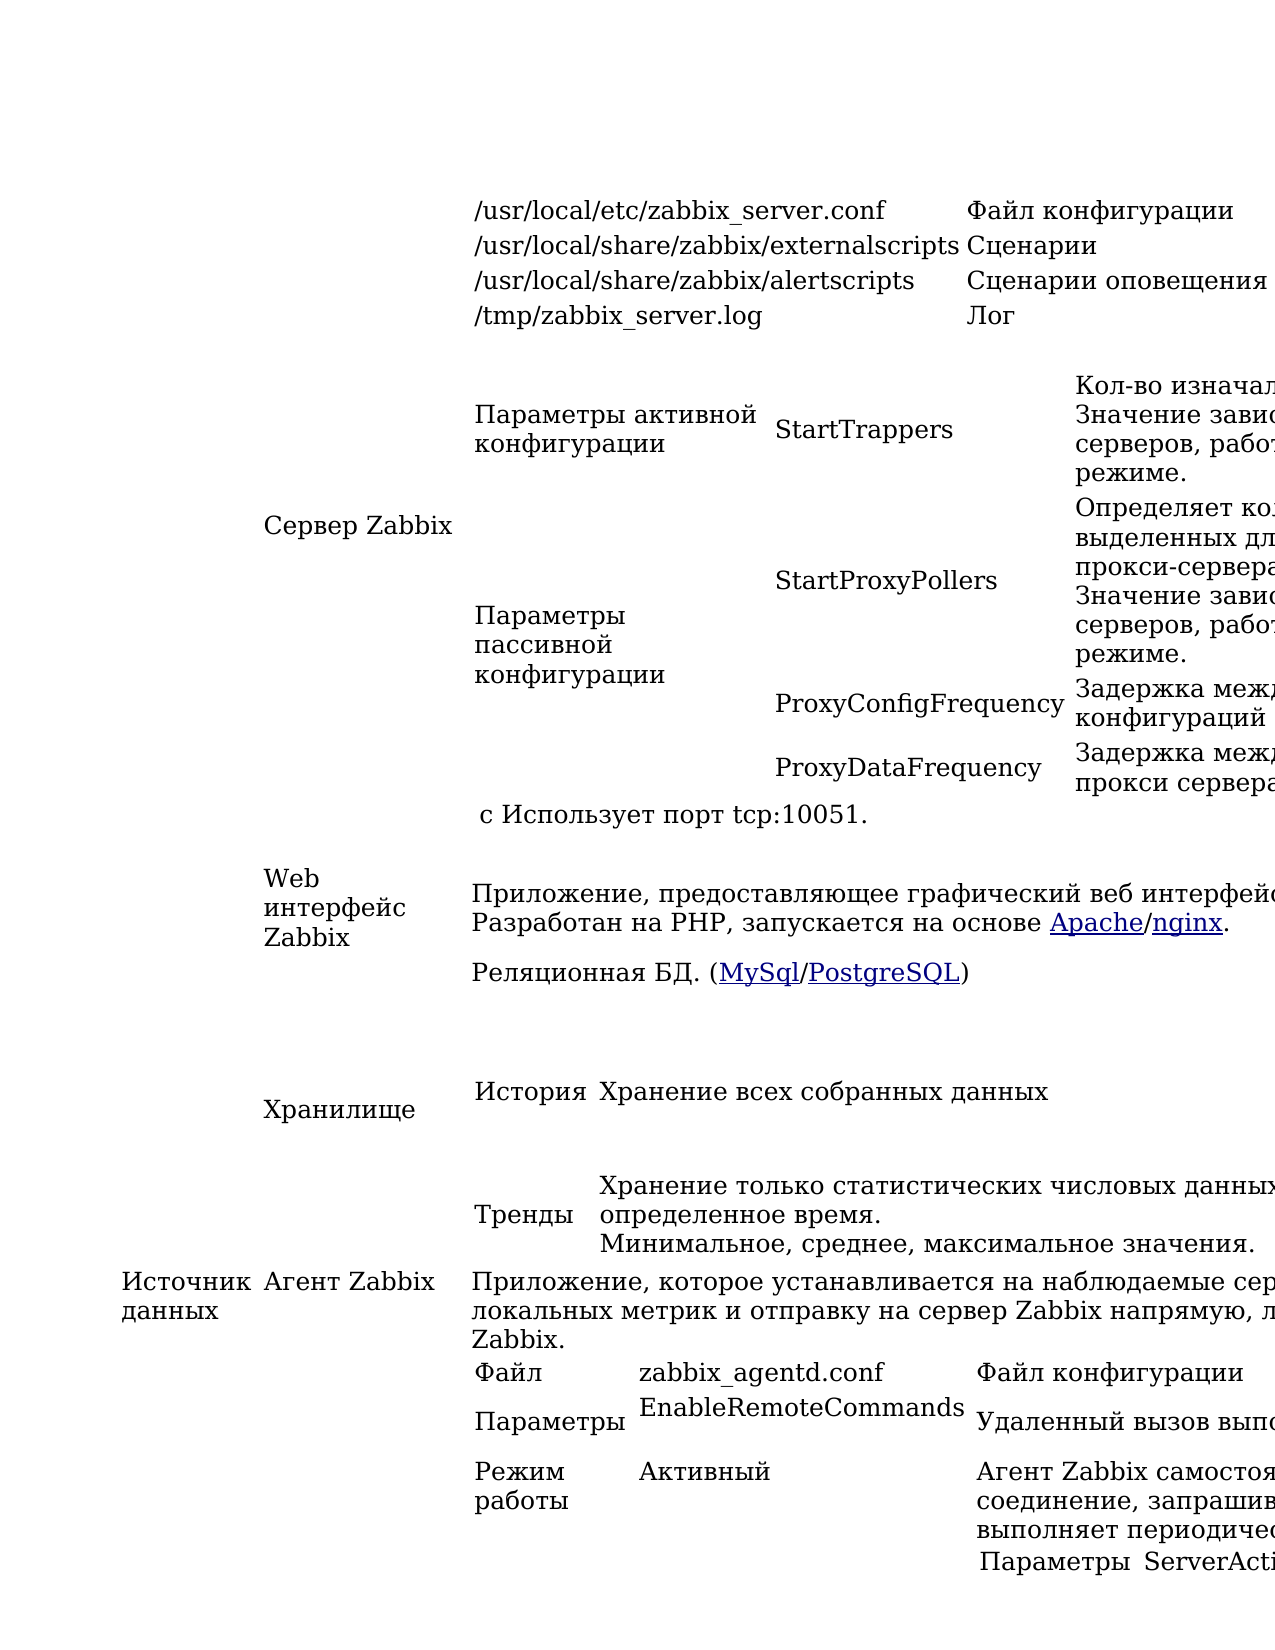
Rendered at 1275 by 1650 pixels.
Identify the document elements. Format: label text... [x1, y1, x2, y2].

table_cell Активный [636, 1454, 973, 1582]
table_cell Параметры пассивной конфигурации [471, 491, 772, 800]
table_cell Хранилище [260, 955, 468, 1264]
table_header Файл [471, 1355, 636, 1390]
table_cell StartTrappers [772, 368, 1072, 491]
table_cell Удаленный вызов выполнения команд [973, 1390, 1275, 1454]
table_header [118, 155, 260, 190]
table_cell Параметры активной конфигурации [471, 368, 772, 491]
table_cell /usr/local/share/zabbix/externalscripts [471, 228, 963, 263]
table_cell StartProxyPollers [772, 491, 1072, 672]
table_cell [118, 861, 260, 955]
table_header zabbix_agentd.conf [636, 1355, 973, 1390]
table_header История [471, 1016, 596, 1168]
table_cell Тренды [471, 1168, 596, 1261]
table_cell Хранение только статистических числовых данных за определенное время. Минимальное, среднее, максимальное значения. [596, 1168, 1275, 1261]
table_cell Задержка между запросами данных с прокси сервера. [1072, 736, 1275, 800]
table_header Файл конфигурации [973, 1355, 1275, 1390]
table_cell Сценарии оповещения [964, 263, 1274, 298]
table_cell Реляционная БД. (MySql/PostgreSQL) [468, 955, 1275, 1264]
table_cell Лог [964, 298, 1274, 333]
table_header ServerActive [1140, 1544, 1275, 1579]
table_cell ProxyConfigFrequency [772, 672, 1072, 736]
table_cell [118, 190, 260, 861]
table_header [260, 155, 468, 190]
table_cell /usr/local/share/zabbix/alertscripts [471, 263, 963, 298]
table_header Параметры [976, 1544, 1140, 1579]
table_cell Задержка между отправками конфигураций агентов на прокси сервер. [1072, 672, 1275, 736]
table_cell Определяет кол-во процессов, выделенных для управления пассивными прокси-серверами. Значение зависит от количества прокси-серверов, работающих в пассивном режиме. [1072, 491, 1275, 672]
table_header [1072, 333, 1275, 368]
table_cell Приложение, которое устанавливается на наблюдаемые сервера, выполняет сбор локальных метрик и отправку на сервер Zabbix напрямую, либо через прокси-сервер Zabbix. Использует порт tcp:10050. [468, 1264, 1275, 1585]
table_cell Агент Zabbix [260, 1264, 468, 1585]
table_cell Сервер Zabbix [260, 190, 468, 861]
table_cell с Использует порт tcp:10051. [468, 190, 1275, 861]
table_header Хранение всех собранных данных [596, 1016, 1275, 1168]
table_cell ProxyDataFrequency [772, 736, 1072, 800]
table_cell Кол-во изначальных процессов трапперов. Значение зависит от количества прокси-серверов, работающих в активном режиме. [1072, 368, 1275, 491]
table_header [471, 333, 772, 368]
table_cell Приложение, предоставляющее графический веб интерфейс. Разработан на PHP, запускается на основе Apache/nginx. [468, 861, 1275, 955]
table_cell Агент Zabbix самостоятельно устанавливает соединение, запрашивает конфигурацию, выполняет периодическую отправку данных. [973, 1454, 1275, 1582]
table_cell Web интерфейс Zabbix [260, 861, 468, 955]
table_cell [118, 955, 260, 1264]
table_cell Режим работы [471, 1454, 636, 1582]
table_cell EnableRemoteCommands [636, 1390, 973, 1454]
table_cell Сценарии [964, 228, 1274, 263]
table_header [772, 333, 1072, 368]
table_cell /tmp/zabbix_server.log [471, 298, 963, 333]
table_cell Источник данных [118, 1264, 260, 1585]
table_header /usr/local/etc/zabbix_server.conf [471, 193, 963, 228]
table_header [468, 155, 1275, 190]
table_header Файл конфигурации [964, 193, 1274, 228]
table_cell Параметры [471, 1390, 636, 1454]
